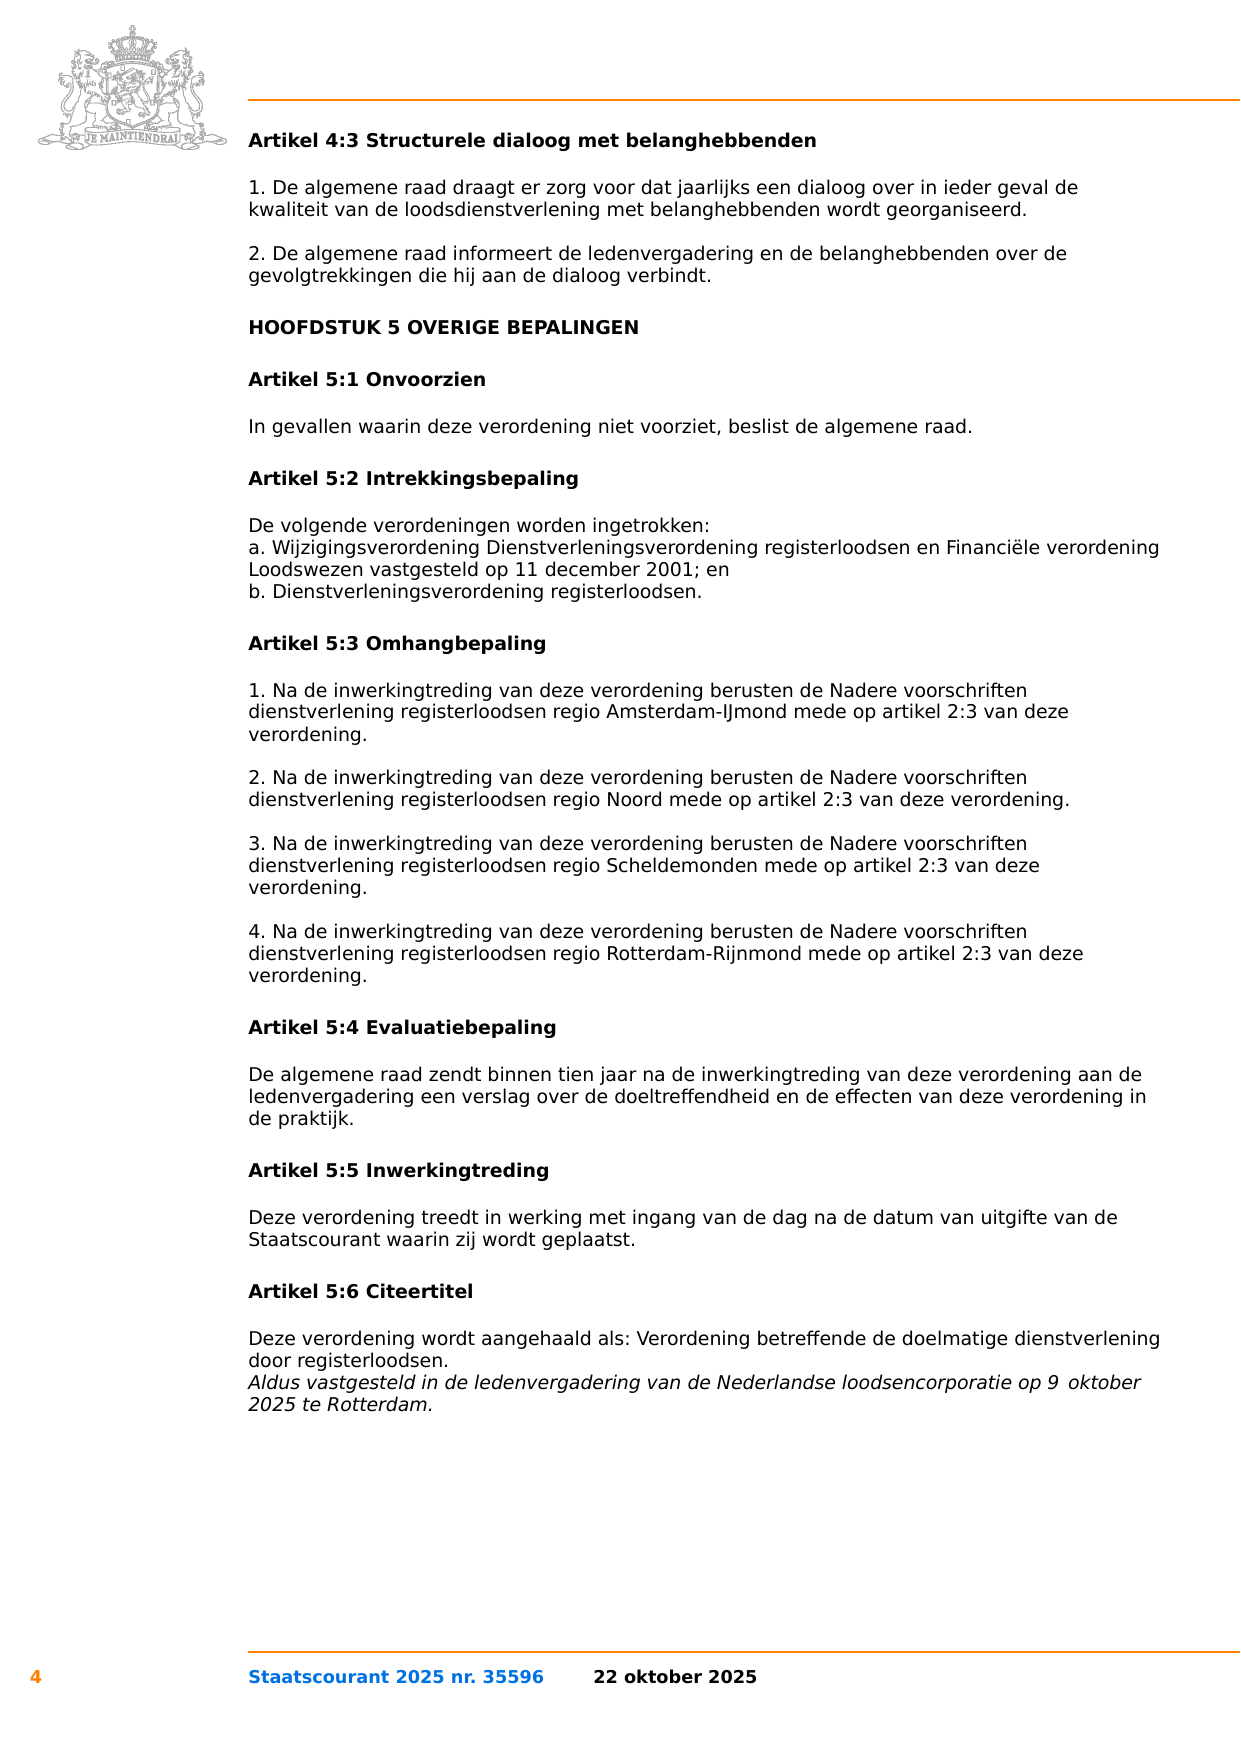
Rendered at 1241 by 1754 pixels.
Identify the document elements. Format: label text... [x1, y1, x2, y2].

subtitle Artikel 5:2 Intrekkingsbepaling [248, 468, 1163, 489]
text De volgende verordeningen worden ingetrokken: [248, 514, 1163, 537]
text 1. De algemene raad draagt er zorg voor dat jaarlijks een dialoog over in ieder geval de kwaliteit van de loodsdienstverlening met belanghebbenden wordt georganiseerd. [248, 177, 1163, 221]
text In gevallen waarin deze verordening niet voorziet, beslist de algemene raad. [248, 416, 1163, 438]
text b. Dienstverleningsverordening registerloodsen. [248, 581, 1163, 602]
subtitle HOOFDSTUK 5 OVERIGE BEPALINGEN [248, 317, 1163, 339]
text Deze verordening treedt in werking met ingang van de dag na de datum van uitgifte van de Staatscourant waarin zij wordt geplaatst. [248, 1207, 1163, 1251]
subtitle Artikel 5:4 Evaluatiebepaling [248, 1017, 1163, 1039]
subtitle Artikel 4:3 Structurele dialoog met belanghebbenden [248, 130, 1163, 152]
text 1. Na de inwerkingtreding van deze verordening berusten de Nadere voorschriften dienstverlening registerloodsen regio Amsterdam-IJmond mede op artikel 2:3 van deze verordening. [248, 679, 1163, 745]
text 2. De algemene raad informeert de ledenvergadering en de belanghebbenden over de gevolgtrekkingen die hij aan de dialoog verbindt. [248, 243, 1163, 287]
subtitle Artikel 5:1 Onvoorzien [248, 369, 1163, 391]
picture [38, 25, 227, 150]
text a. Wijzigingsverordening Dienstverleningsverordening registerloodsen en Financiële verordening Loodswezen vastgesteld op 11 december 2001; en [248, 537, 1163, 581]
subtitle Artikel 5:5 Inwerkingtreding [248, 1160, 1163, 1182]
text 2. Na de inwerkingtreding van deze verordening berusten de Nadere voorschriften dienstverlening registerloodsen regio Noord mede op artikel 2:3 van deze verordening. [248, 767, 1163, 811]
text Aldus vastgesteld in de ledenvergadering van de Nederlandse loodsencorporatie op 9 oktober 2025 te Rotterdam. [248, 1372, 1163, 1416]
text 4. Na de inwerkingtreding van deze verordening berusten de Nadere voorschriften dienstverlening registerloodsen regio Rotterdam-Rijnmond mede op artikel 2:3 van deze verordening. [248, 921, 1163, 987]
subtitle Artikel 5:6 Citeertitel [248, 1281, 1163, 1303]
subtitle Artikel 5:3 Omhangbepaling [248, 632, 1163, 654]
text De algemene raad zendt binnen tien jaar na de inwerkingtreding van deze verordening aan de ledenvergadering een verslag over de doeltreffendheid en de effecten van deze verordening in de praktijk. [248, 1064, 1163, 1130]
text Deze verordening wordt aangehaald als: Verordening betreffende de doelmatige dienstverlening door registerloodsen. [248, 1328, 1163, 1372]
text 3. Na de inwerkingtreding van deze verordening berusten de Nadere voorschriften dienstverlening registerloodsen regio Scheldemonden mede op artikel 2:3 van deze verordening. [248, 833, 1163, 899]
